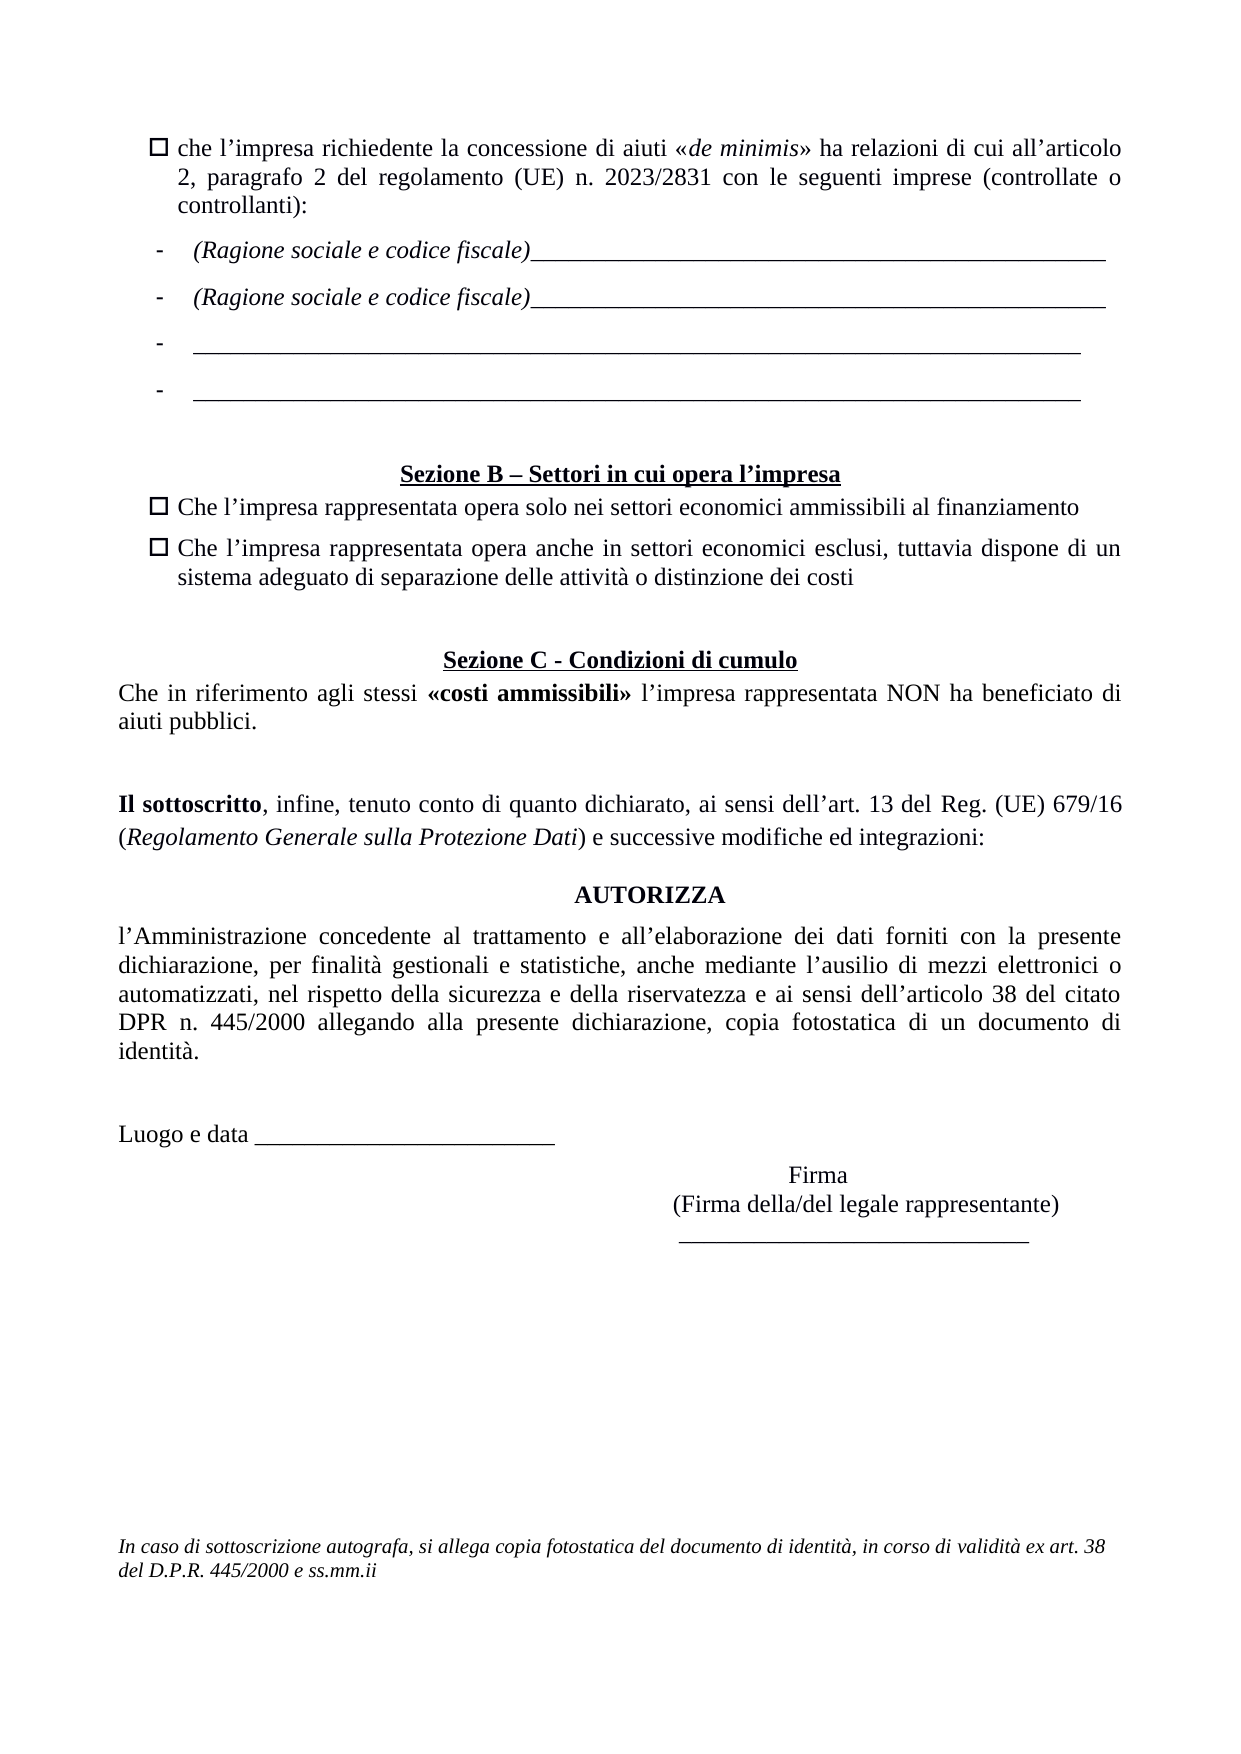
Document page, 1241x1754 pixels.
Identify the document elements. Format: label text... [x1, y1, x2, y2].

list Che l’impresa rappresentata opera anche in settori economici esclusi, tuttavia dispone di un sistema adeguato di separazione delle attività o distinzione dei costi [148, 533, 1122, 591]
text l’Amministrazione concedente al trattamento e all’elaborazione dei dati forniti con la presente dichiarazione, per finalità gestionali e statistiche, anche mediante l’ausilio di mezzi elettronici o automatizzati, nel rispetto della sicurezza e della riservatezza e ai sensi dell’articolo 38 del citato DPR n. 445/2000 allegando alla presente dichiarazione, copia fotostatica di un documento di identità. [118, 921, 1122, 1065]
list (Ragione sociale e codice fiscale)______________________________________________ [156, 278, 1122, 312]
text Luogo e data ________________________ [118, 1119, 1122, 1147]
list Che l’impresa rappresentata opera solo nei settori economici ammissibili al finanziamento [148, 492, 1122, 521]
text Sezione C - Condizioni di cumulo [118, 645, 1122, 673]
list _______________________________________________________________________ [156, 325, 1122, 359]
list che l’impresa richiedente la concessione di aiuti «de minimis» ha relazioni di cui all’articolo 2, paragrafo 2 del regolamento (UE) n. 2023/2831 con le seguenti imprese (controllate o controllanti): [148, 133, 1122, 219]
text In caso di sottoscrizione autografa, si allega copia fotostatica del documento di identità, in corso di validità ex art. 38 del D.P.R. 445/2000 e ss.mm.ii [118, 1534, 1122, 1582]
text (Firma della/del legale rappresentante) [118, 1189, 1211, 1217]
text Sezione B – Settori in cui opera l’impresa [118, 459, 1122, 488]
text Che in riferimento agli stessi «costi ammissibili» l’impresa rappresentata NON ha beneficiato di aiuti pubblici. [118, 678, 1122, 735]
text AUTORIZZA [177, 880, 1122, 909]
text ____________________________ [118, 1217, 1211, 1246]
list (Ragione sociale e codice fiscale)______________________________________________ [156, 232, 1122, 266]
text Il sottoscritto, infine, tenuto conto di quanto dichiarato, ai sensi dell’art. 13 del Reg. (UE) 679/16 (Regolamento Generale sulla Protezione Dati) e successive modifiche ed integrazioni: [118, 789, 1122, 851]
text Firma [708, 1160, 1122, 1189]
list _______________________________________________________________________ [156, 371, 1122, 405]
